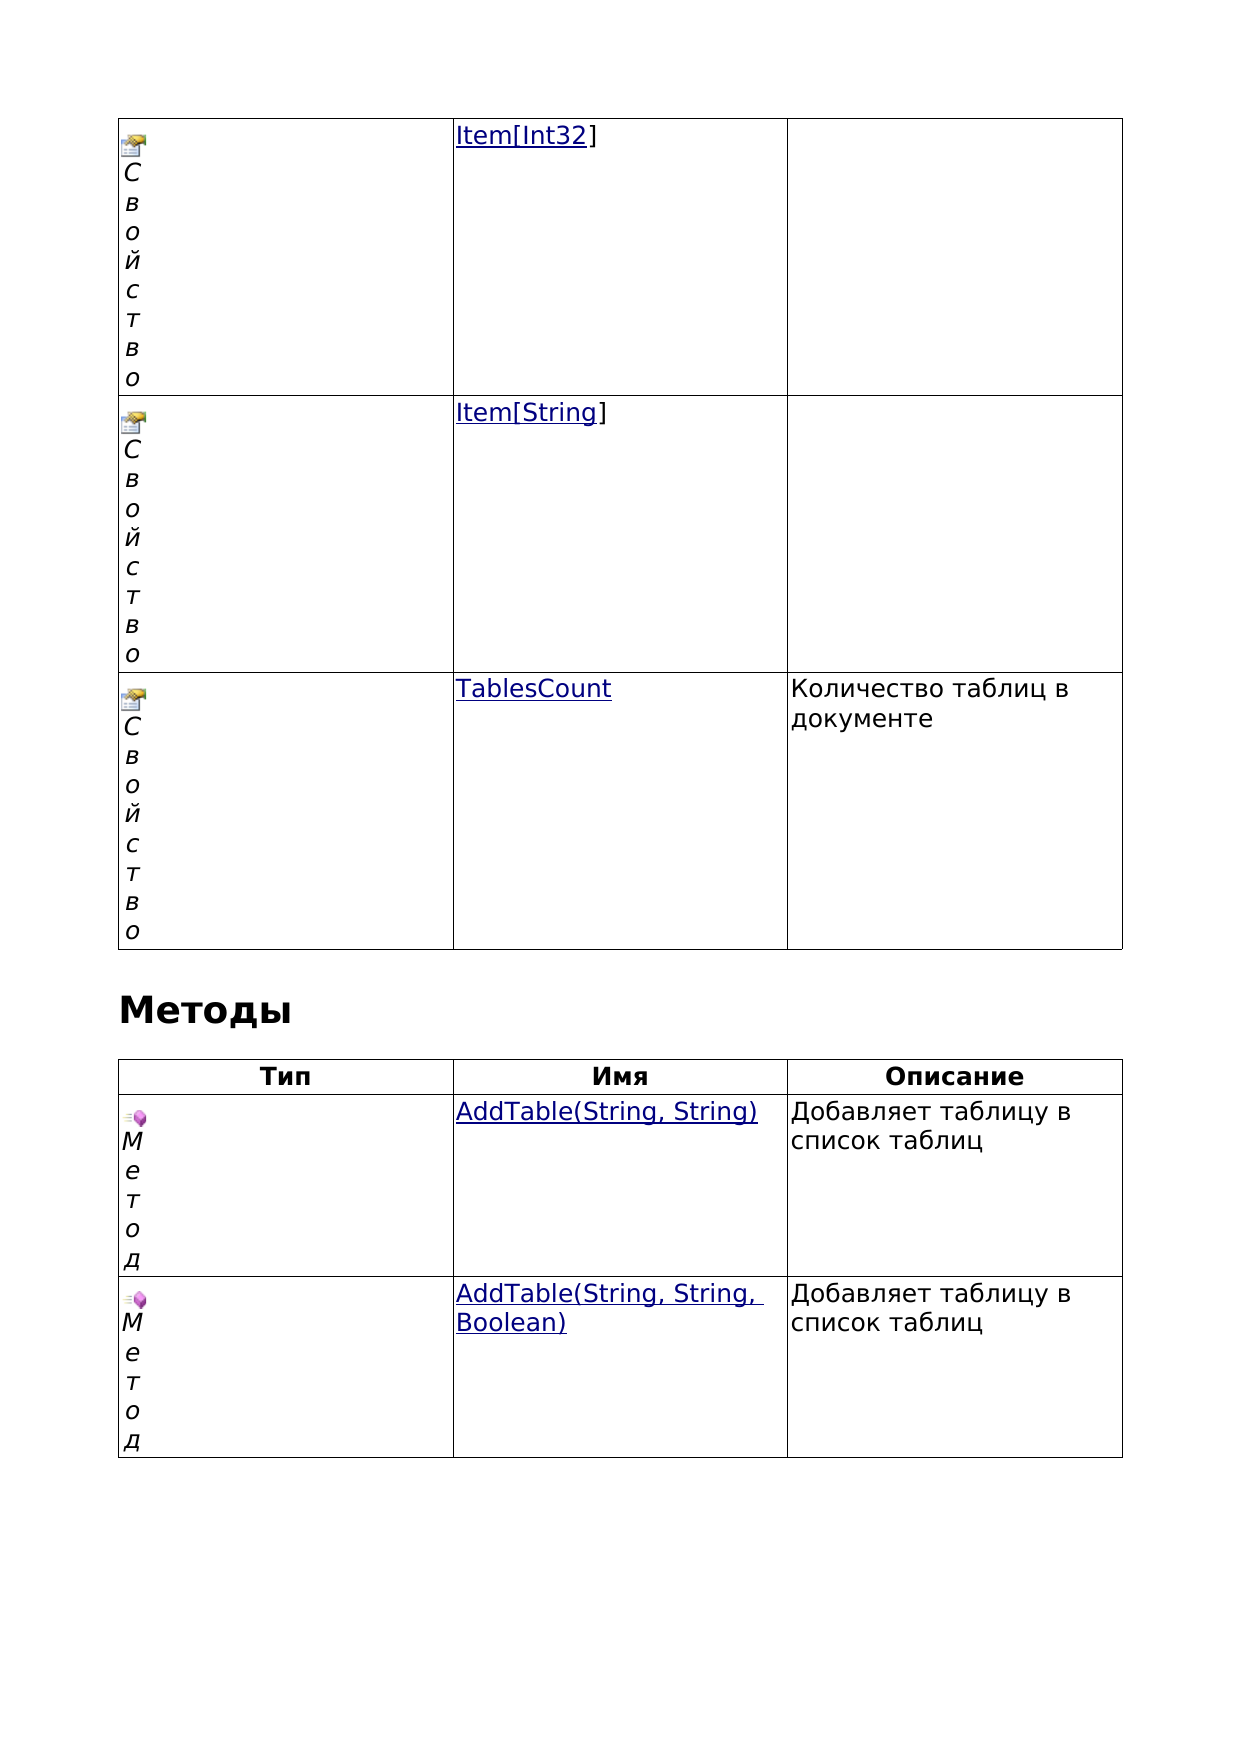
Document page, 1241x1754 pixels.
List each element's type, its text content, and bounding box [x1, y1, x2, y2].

picture [121, 410, 147, 436]
table_cell TablesCount [454, 673, 787, 948]
picture [121, 1291, 147, 1309]
table_cell Добавляет таблицу в список таблиц [788, 1277, 1122, 1457]
table_cell [119, 1277, 453, 1457]
table_cell [788, 119, 1122, 395]
table_cell Item[Int32] [454, 119, 787, 395]
table_header Имя [454, 1060, 787, 1094]
table_cell Добавляет таблицу в список таблиц [788, 1095, 1122, 1276]
table_cell AddTable(String, String, Boolean) [454, 1277, 787, 1457]
table_cell Item[String] [454, 396, 787, 672]
picture [121, 1110, 147, 1127]
table_cell [788, 396, 1122, 672]
table_cell [119, 119, 453, 395]
table_cell [119, 1095, 453, 1276]
table_cell [119, 396, 453, 672]
picture [121, 133, 147, 159]
subtitle Методы [118, 988, 1122, 1032]
table_cell AddTable(String, String) [454, 1095, 787, 1276]
picture [121, 687, 147, 713]
table_header Тип [119, 1060, 453, 1094]
table_cell Количество таблиц в документе [788, 673, 1122, 948]
table_cell [119, 673, 453, 948]
table_header Описание [788, 1060, 1122, 1094]
